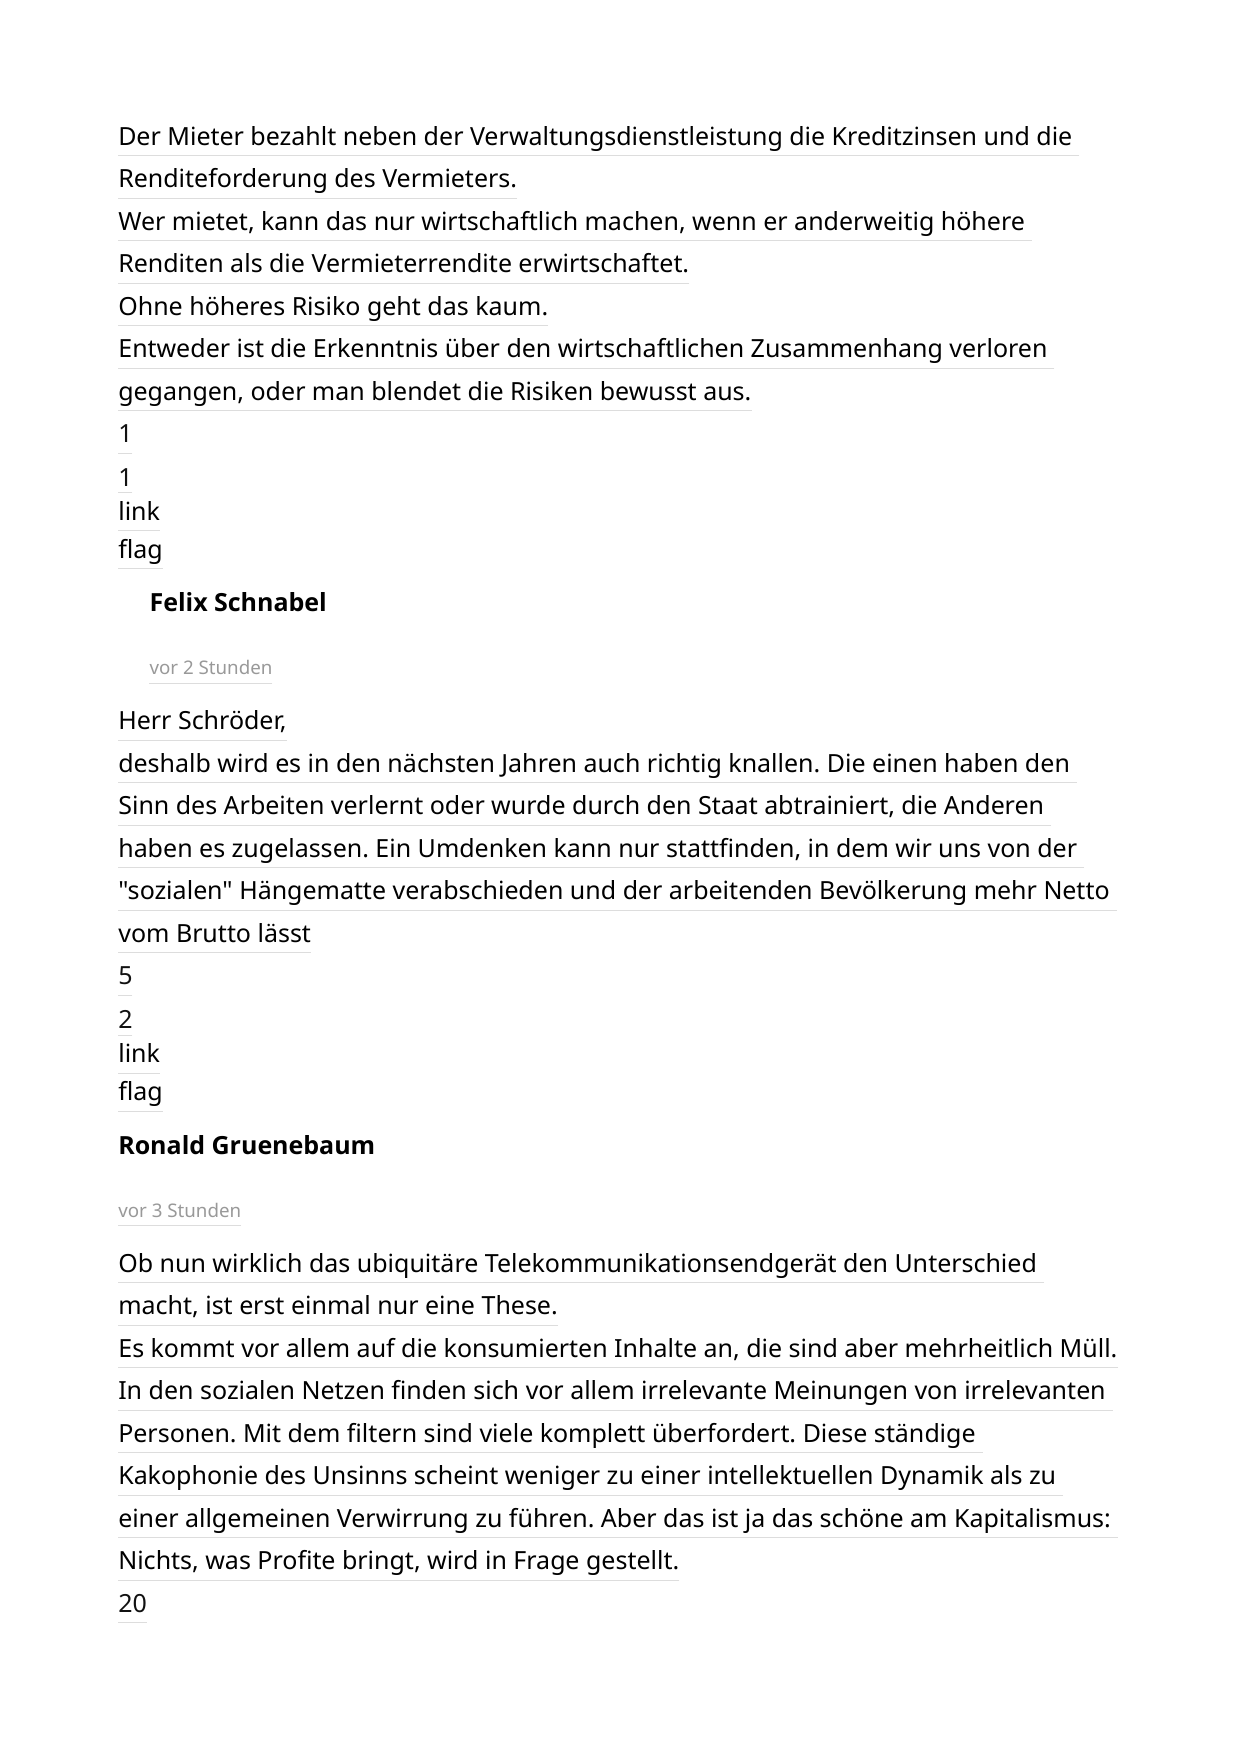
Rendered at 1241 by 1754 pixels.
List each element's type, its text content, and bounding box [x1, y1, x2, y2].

text 5 [118, 958, 1122, 996]
text 20 [118, 1585, 1122, 1623]
text link [118, 493, 1122, 531]
text vor 3 Stunden [118, 1197, 1117, 1226]
text Ronald Gruenebaum [118, 1127, 1122, 1162]
text flag [118, 1074, 1122, 1112]
text Felix Schnabel [149, 585, 1122, 619]
text flag [118, 531, 1122, 569]
text 2 [118, 1001, 1122, 1036]
text vor 2 Stunden [149, 654, 1117, 684]
text Ob nun wirklich das ubiquitäre Telekommunikationsendgerät den Unterschied macht, ist erst einmal nur eine These. Es kommt vor allem auf die konsumierten Inhalte an, die sind aber mehrheitlich Müll. In den sozialen Netzen finden sich vor allem irrelevante Meinungen von irrelevanten Personen. Mit dem filtern sind viele komplett überfordert. Diese ständige Kakophonie des Unsinns scheint weniger zu einer intellektuellen Dynamik als zu einer allgemeinen Verwirrung zu führen. Aber das ist ja das schöne am Kapitalismus: Nichts, was Profite bringt, wird in Frage gestellt. [118, 1245, 1122, 1581]
text 1 [118, 458, 1122, 493]
text 1 [118, 416, 1122, 454]
text link [118, 1036, 1122, 1074]
text Herr Schröder, deshalb wird es in den nächsten Jahren auch richtig knallen. Die einen haben den Sinn des Arbeiten verlernt oder wurde durch den Staat abtrainiert, die Anderen haben es zugelassen. Ein Umdenken kann nur stattfinden, in dem wir uns von der "sozialen" Hängematte verabschieden und der arbeitenden Bevölkerung mehr Netto vom Brutto lässt [118, 703, 1122, 953]
text Der Mieter bezahlt neben der Verwaltungsdienstleistung die Kreditzinsen und die Renditeforderung des Vermieters. Wer mietet, kann das nur wirtschaftlich machen, wenn er anderweitig höhere Renditen als die Vermieterrendite erwirtschaftet. Ohne höheres Risiko geht das kaum. Entweder ist die Erkenntnis über den wirtschaftlichen Zusammenhang verloren gegangen, oder man blendet die Risiken bewusst aus. [118, 118, 1122, 411]
